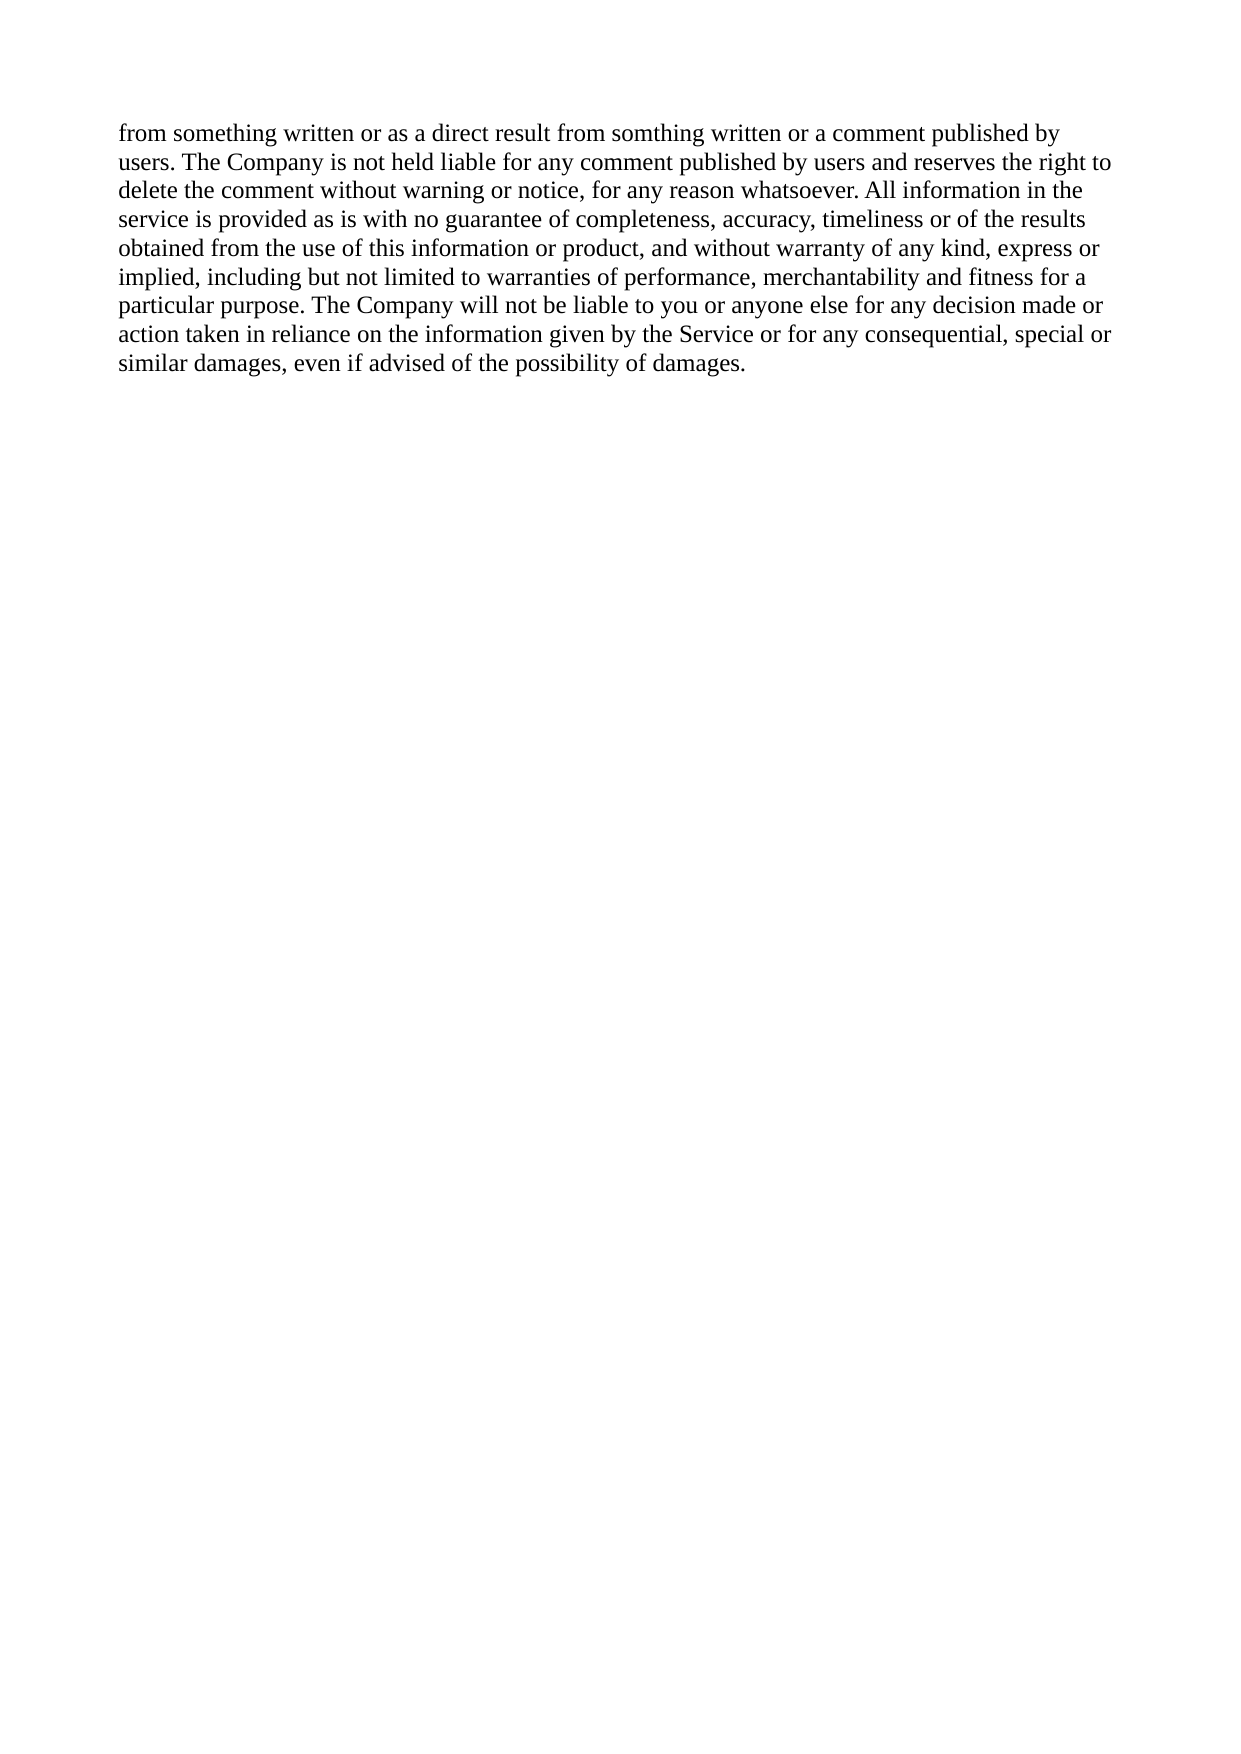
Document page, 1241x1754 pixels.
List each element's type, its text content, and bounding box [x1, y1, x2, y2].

text from something written or as a direct result from somthing written or a comment published by users. The Company is not held liable for any comment published by users and reserves the right to delete the comment without warning or notice, for any reason whatsoever. All information in the service is provided as is with no guarantee of completeness, accuracy, timeliness or of the results obtained from the use of this information or product, and without warranty of any kind, express or implied, including but not limited to warranties of performance, merchantability and fitness for a particular purpose. The Company will not be liable to you or anyone else for any decision made or action taken in reliance on the information given by the Service or for any consequential, special or similar damages, even if advised of the possibility of damages. [118, 118, 1122, 377]
